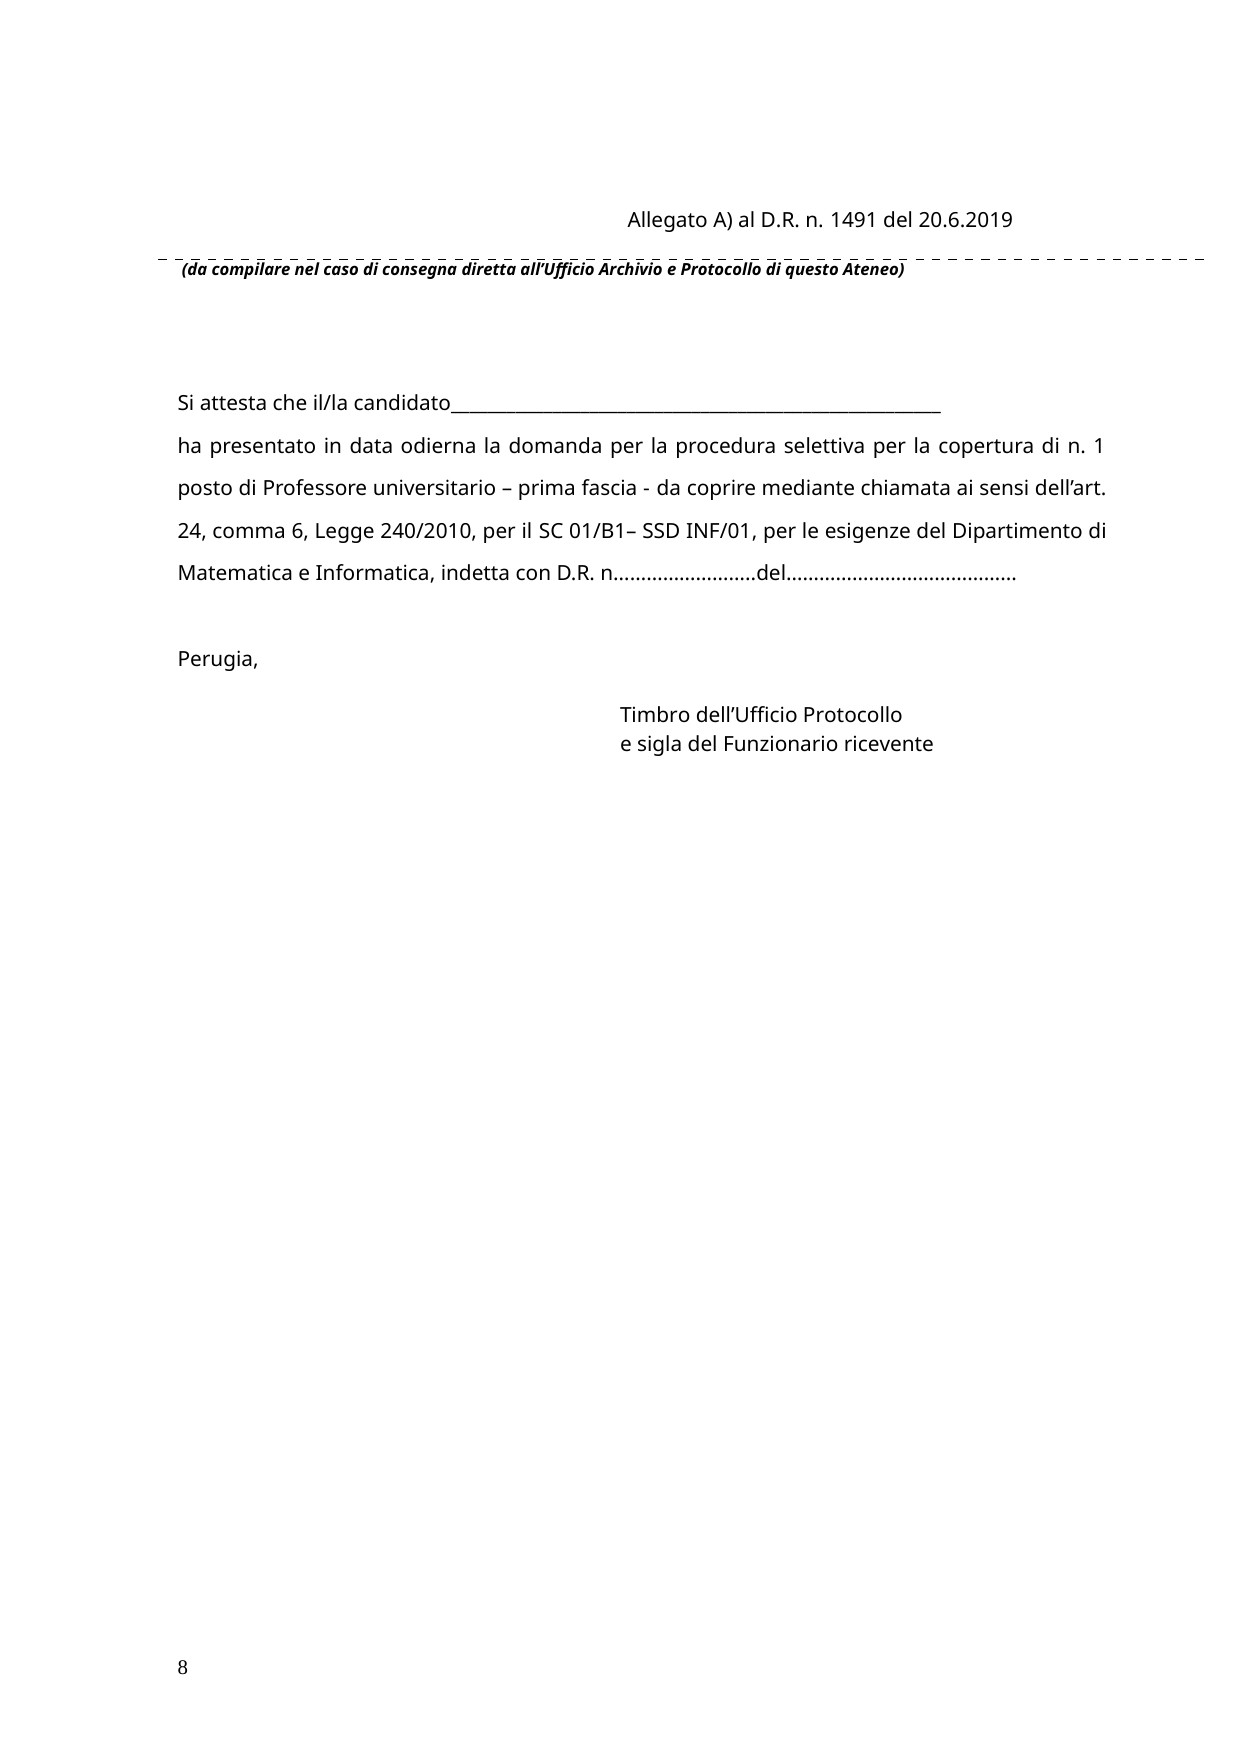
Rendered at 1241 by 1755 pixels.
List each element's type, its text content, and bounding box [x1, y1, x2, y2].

text Timbro dell’Ufficio Protocollo [177, 701, 1107, 729]
text ha presentato in data odierna la domanda per la procedura selettiva per la copertura di n. 1 posto di Professore universitario – prima fascia - da coprire mediante chiamata ai sensi dell’art. 24, comma 6, Legge 240/2010, per il SC 01/B1– SSD INF/01, per le esigenze del Dipartimento di Matematica e Informatica, indetta con D.R. n……………………..del…………………………………... [177, 431, 1107, 587]
text (da compilare nel caso di consegna diretta all’Ufficio Archivio e Protocollo di questo Ateneo) [177, 258, 1107, 280]
subtitle Allegato A) al D.R. n. 1491 del 20.6.2019 [251, 204, 1049, 233]
text e sigla del Funzionario ricevente [177, 729, 1107, 757]
text Perugia, [177, 644, 1107, 672]
text Si attesta che il/la candidato_____________________________________________________ [177, 388, 1107, 417]
